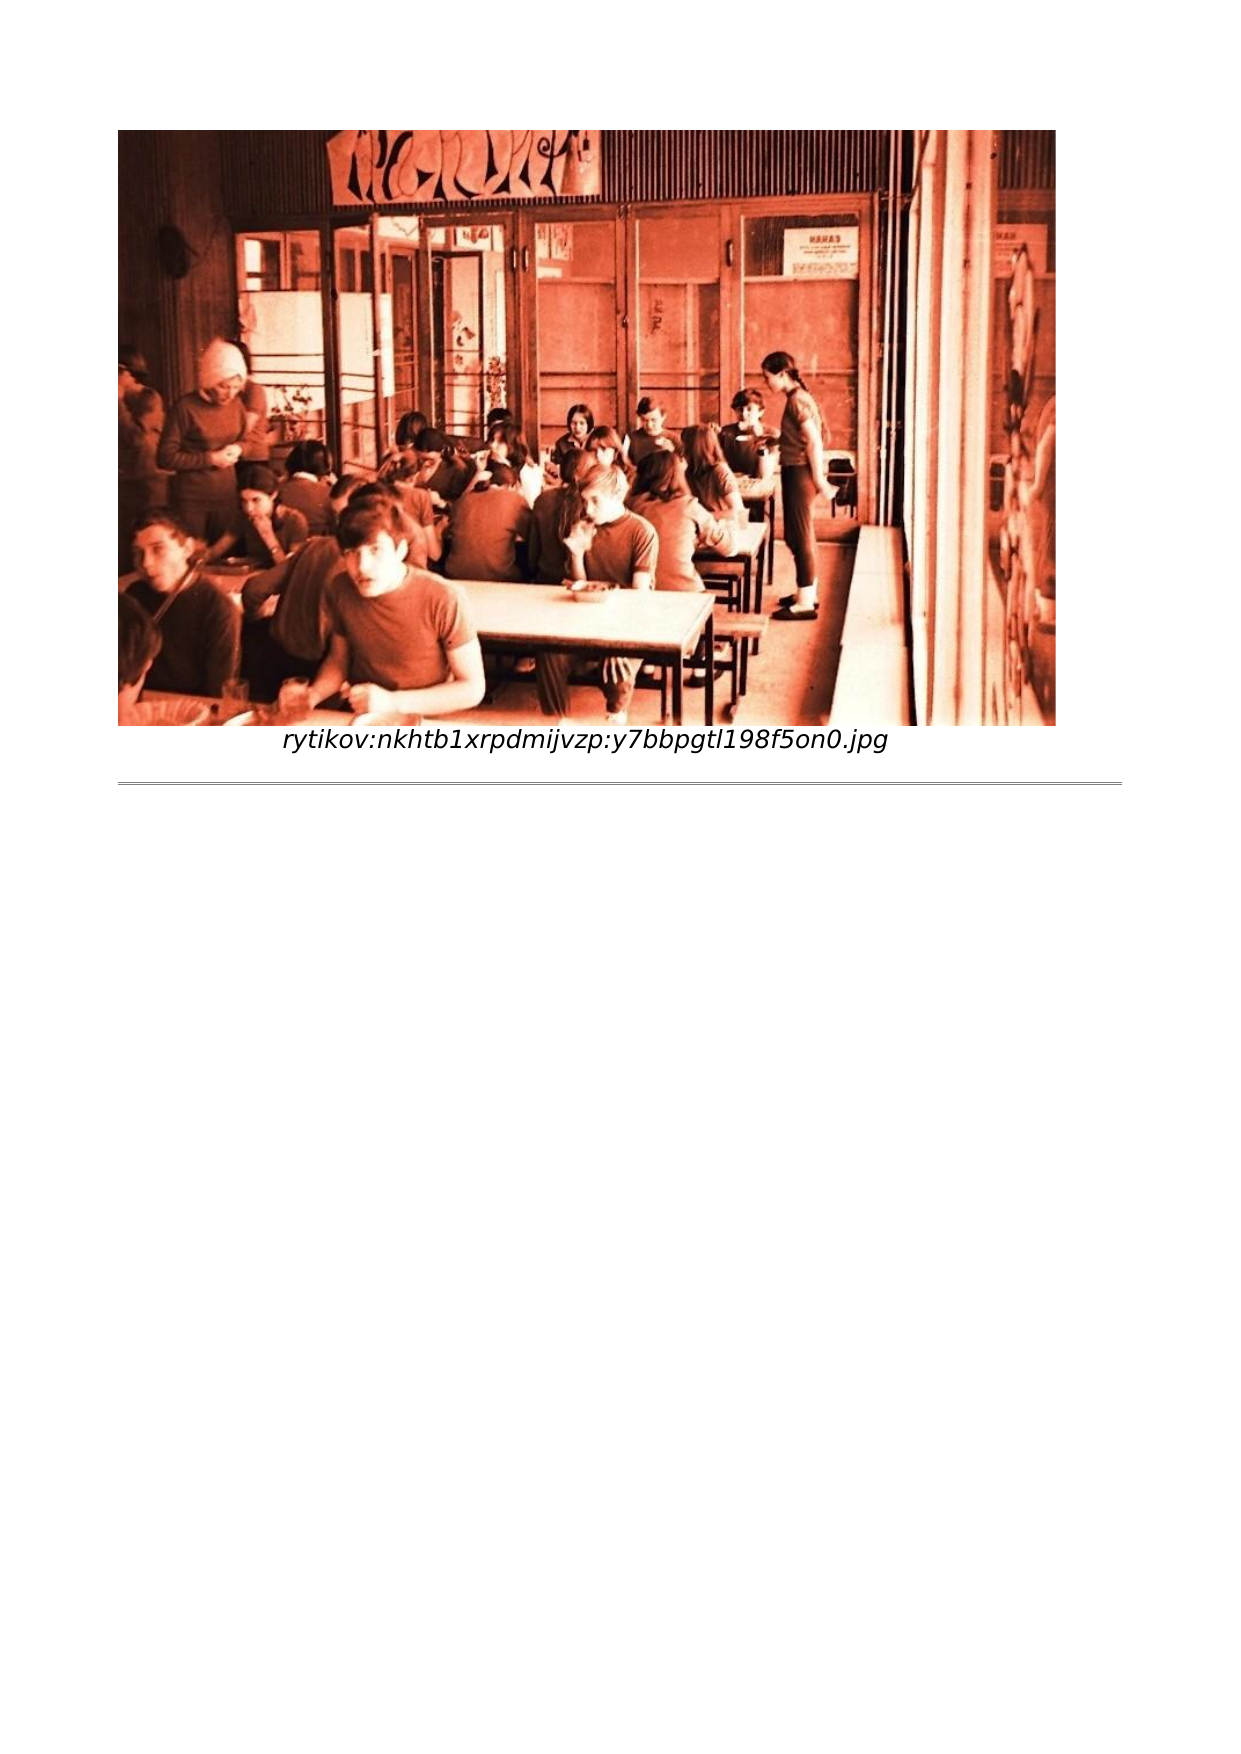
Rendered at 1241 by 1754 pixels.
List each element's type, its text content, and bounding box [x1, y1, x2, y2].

text rytikov:nkhtb1xrpdmijvzp:y7bbpgtl198f5on0.jpg [118, 726, 1056, 755]
picture [118, 130, 1056, 726]
